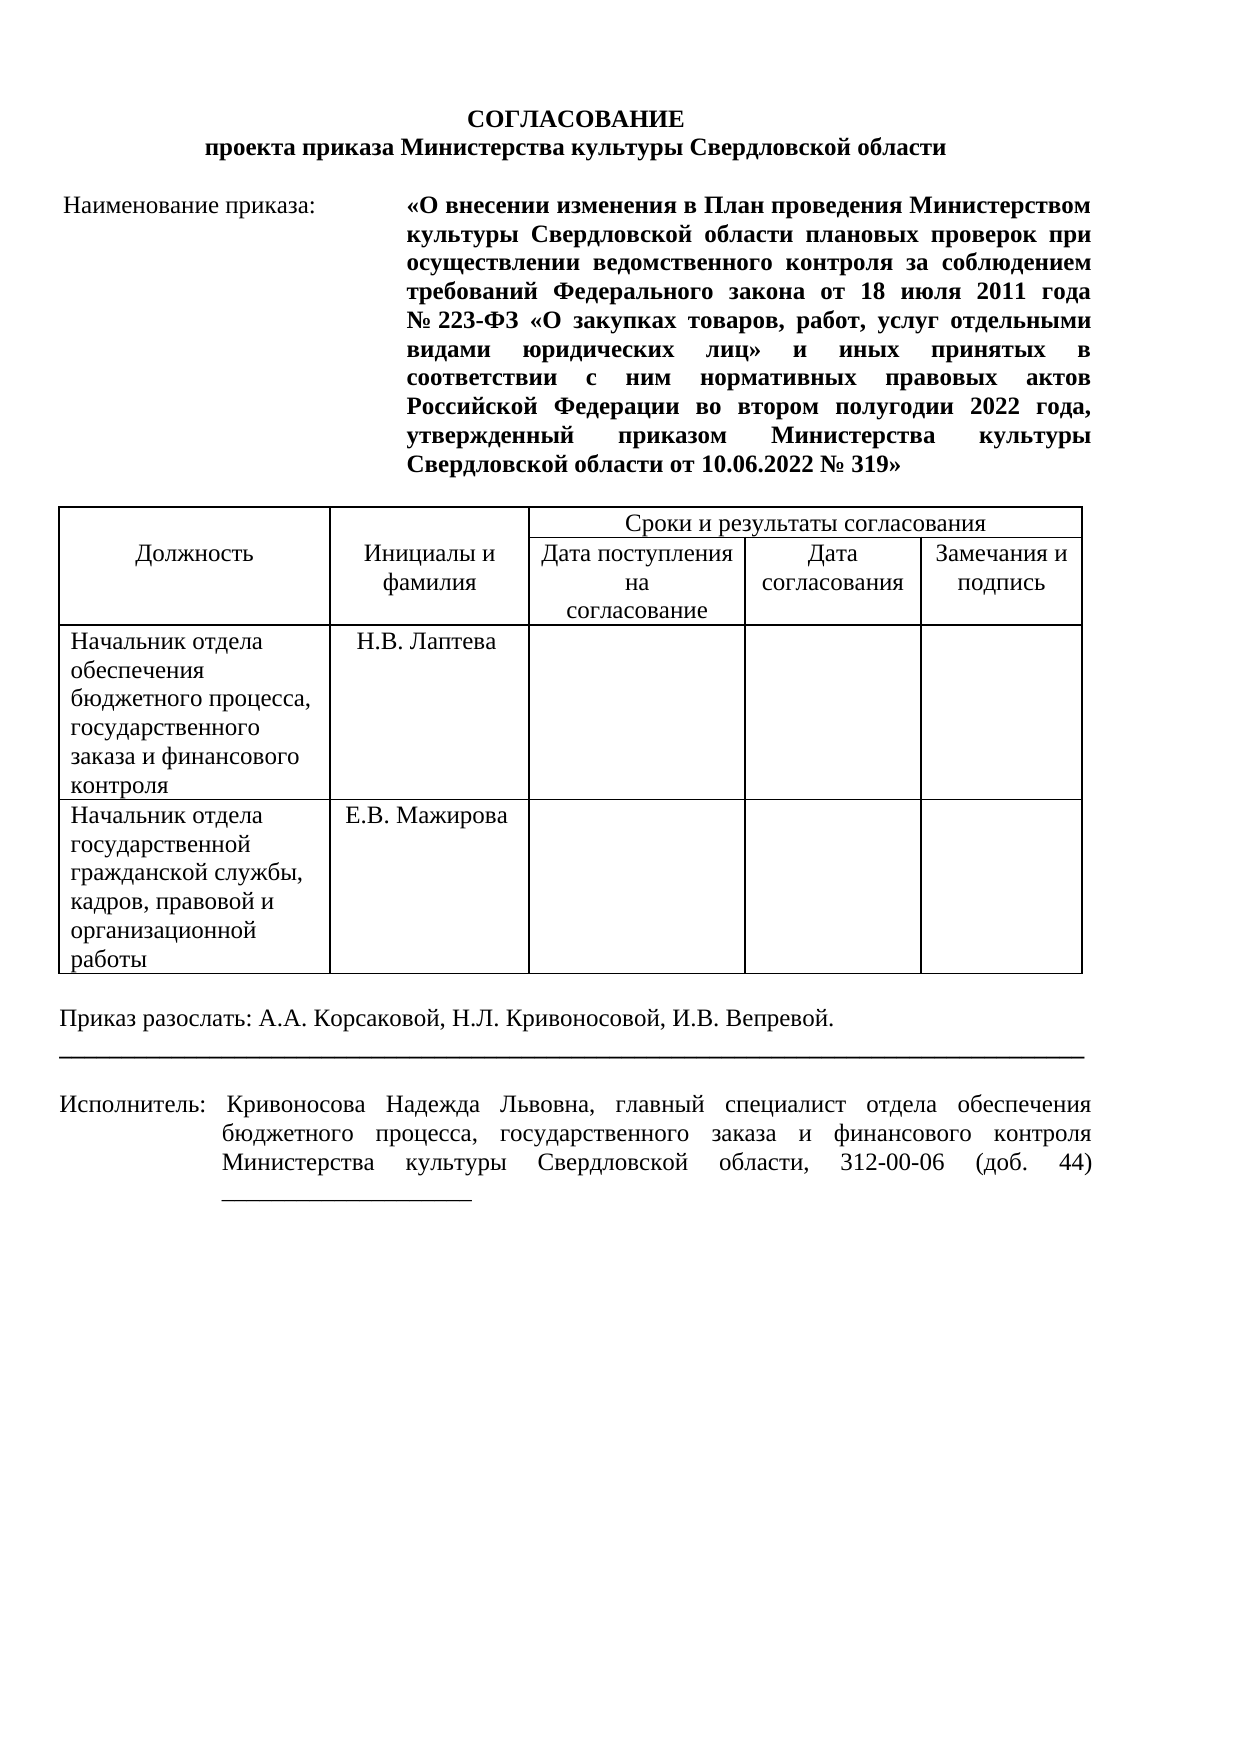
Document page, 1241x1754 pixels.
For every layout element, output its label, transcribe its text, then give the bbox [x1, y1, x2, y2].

table_cell Должность [60, 537, 329, 624]
table_cell Замечания и подпись [922, 538, 1081, 624]
table_header [60, 508, 329, 537]
table_cell [530, 800, 744, 972]
table_cell Е.В. Мажирова [331, 800, 528, 972]
table_header «О внесении изменения в План проведения Министерством культуры Свердловской области плановых проверок при осуществлении ведомственного контроля за соблюдением требований Федерального закона от 18 июля 2011 года № 223-ФЗ «О закупках товаров, работ, услуг отдельными видами юридических лиц» и иных принятых в соответствии с ним нормативных правовых актов Российской Федерации во втором полугодии 2022 года, утвержденный приказом Министерства культуры Свердловской области от 10.06.2022 № 319» [395, 190, 1103, 477]
text СОГЛАСОВАНИЕ [59, 104, 1092, 132]
table_cell Дата поступления на согласование [530, 538, 744, 624]
table_cell Н.В. Лаптева [331, 626, 528, 798]
table_cell Начальник отдела государственной гражданской службы, кадров, правовой и организационной работы [60, 800, 329, 972]
table_header Наименование приказа: [52, 190, 395, 477]
table_cell [922, 626, 1081, 798]
table_header [331, 508, 528, 537]
table_cell [530, 626, 744, 798]
table_cell Инициалы и фамилия [331, 537, 528, 624]
text __________________________________________________________________________________ [59, 1032, 1092, 1060]
table_cell [746, 626, 920, 798]
text Приказ разослать: А.А. Корсаковой, Н.Л. Кривоносовой, И.В. Вепревой. [59, 1003, 1092, 1032]
table_cell [746, 800, 920, 972]
text проекта приказа Министерства культуры Свердловской области [59, 132, 1092, 161]
text Исполнитель: Кривоносова Надежда Львовна, главный специалист отдела обеспечения бюджетного процесса, государственного заказа и финансового контроля Министерства культуры Свердловской области, 312-00-06 (доб. 44) ____________________ [59, 1089, 1092, 1204]
table_cell Начальник отдела обеспечения бюджетного процесса, государственного заказа и финансового контроля [60, 626, 329, 798]
table_header Сроки и результаты согласования [530, 508, 1081, 537]
table_cell Дата согласования [746, 538, 920, 624]
table_cell [922, 800, 1081, 972]
